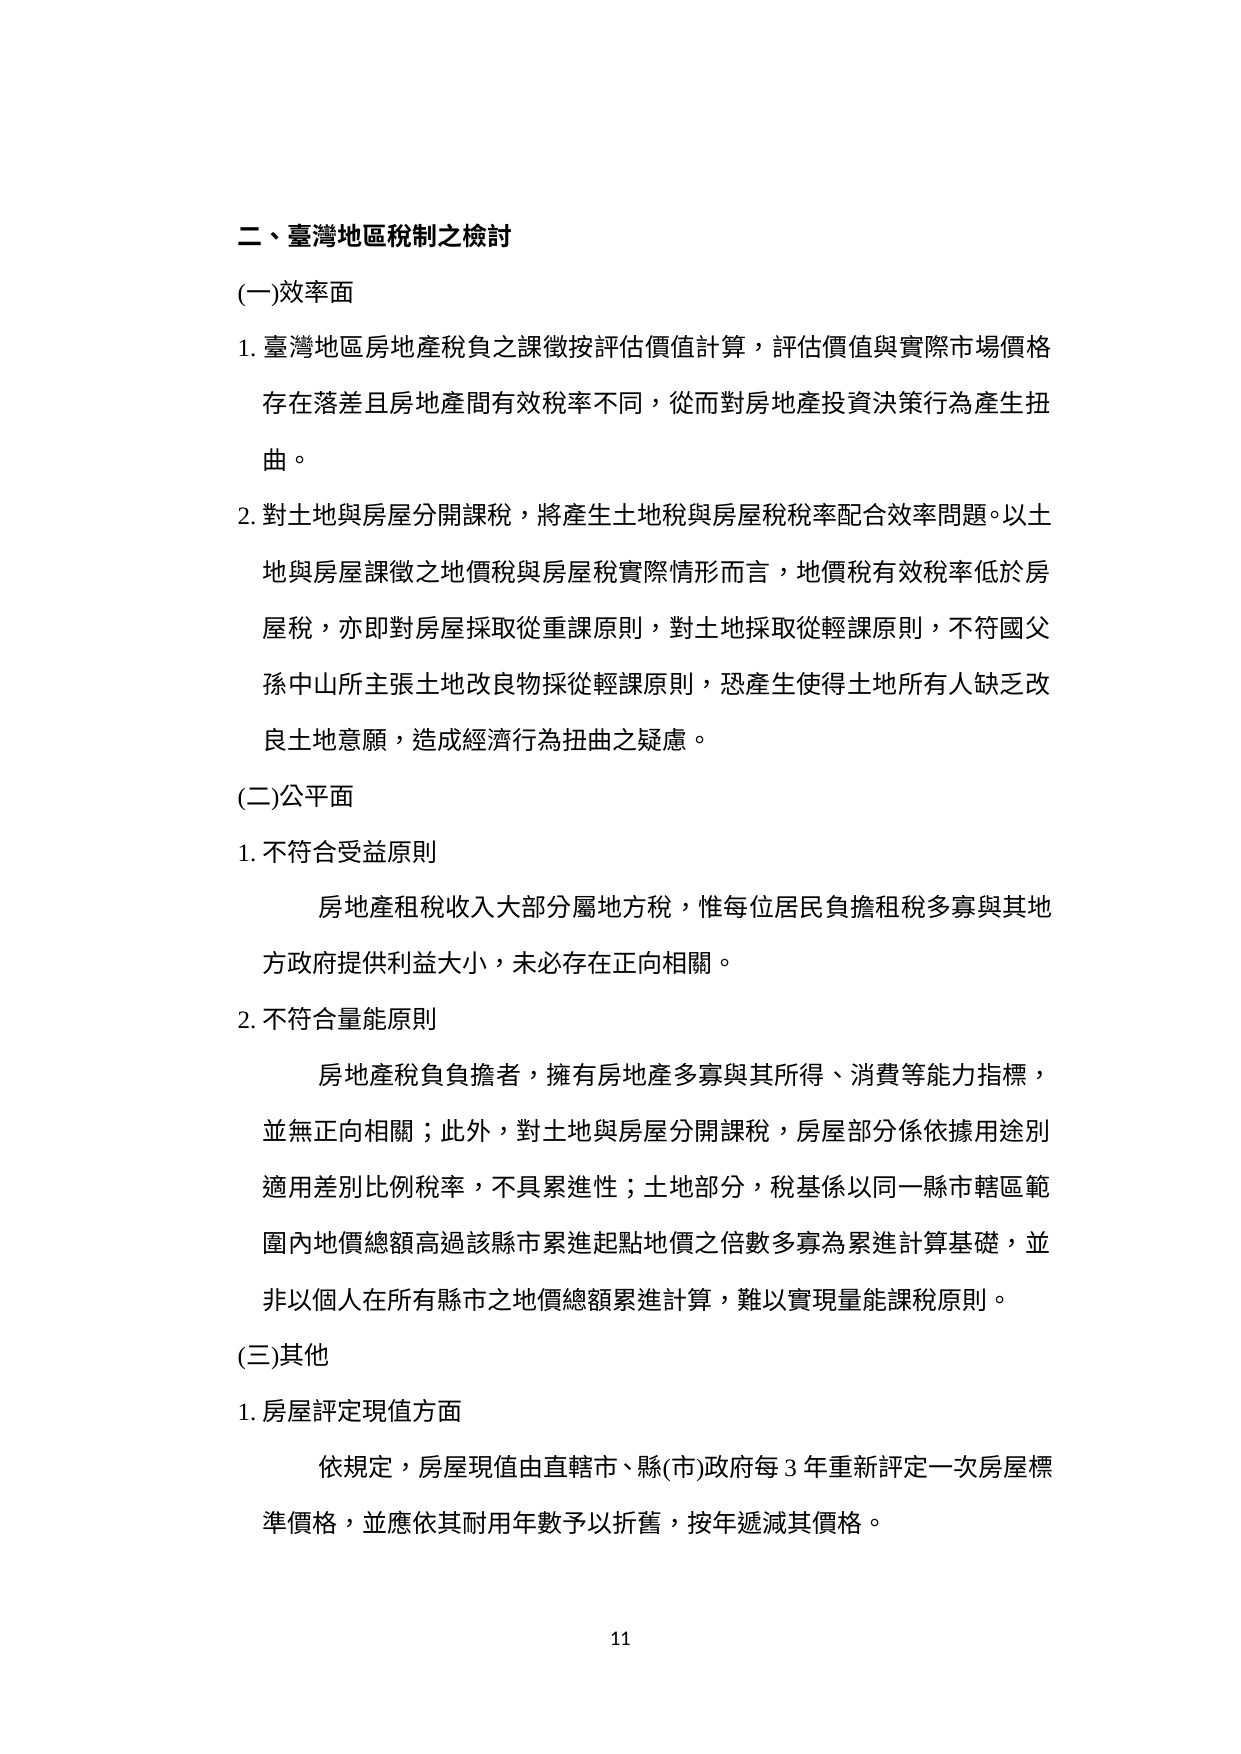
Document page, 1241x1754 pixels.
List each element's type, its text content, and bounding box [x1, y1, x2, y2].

text 2. 不符合量能原則 [187, 999, 1053, 1036]
text (二)公平面 [187, 776, 1053, 813]
text 1. 不符合受益原則 [187, 831, 1053, 869]
text 房地產稅負負擔者，擁有房地產多寡與其所得、消費等能力指標，並無正向相關；此外，對土地與房屋分開課稅，房屋部分係依據用途別適用差別比例稅率，不具累進性；土地部分，稅基係以同一縣市轄區範圍內地價總額高過該縣市累進起點地價之倍數多寡為累進計算基礎，並非以個人在所有縣市之地價總額累進計算，難以實現量能課稅原則。 [262, 1054, 1053, 1317]
text 2. 對土地與房屋分開課稅，將產生土地稅與房屋稅稅率配合效率問題。以土地與房屋課徵之地價稅與房屋稅實際情形而言，地價稅有效稅率低於房屋稅，亦即對房屋採取從重課原則，對土地採取從輕課原則，不符國父孫中山所主張土地改良物採從輕課原則，恐產生使得土地所有人缺乏改良土地意願，造成經濟行為扭曲之疑慮。 [237, 495, 1053, 758]
text 1. 臺灣地區房地產稅負之課徵按評估價值計算，評估價值與實際市場價格存在落差且房地產間有效稅率不同，從而對房地產投資決策行為產生扭曲。 [237, 327, 1053, 477]
text 二、臺灣地區稅制之檢討 [187, 216, 1053, 253]
text 房地產租稅收入大部分屬地方稅，惟每位居民負擔租稅多寡與其地方政府提供利益大小，未必存在正向相關。 [262, 887, 1053, 981]
text (三)其他 [187, 1335, 1053, 1373]
text (一)效率面 [187, 271, 1053, 309]
text 1. 房屋評定現值方面 [187, 1391, 1053, 1428]
text 依規定，房屋現值由直轄市、縣(市)政府每3 年重新評定一次房屋標準價格，並應依其耐用年數予以折舊，按年遞減其價格。 [262, 1446, 1053, 1540]
